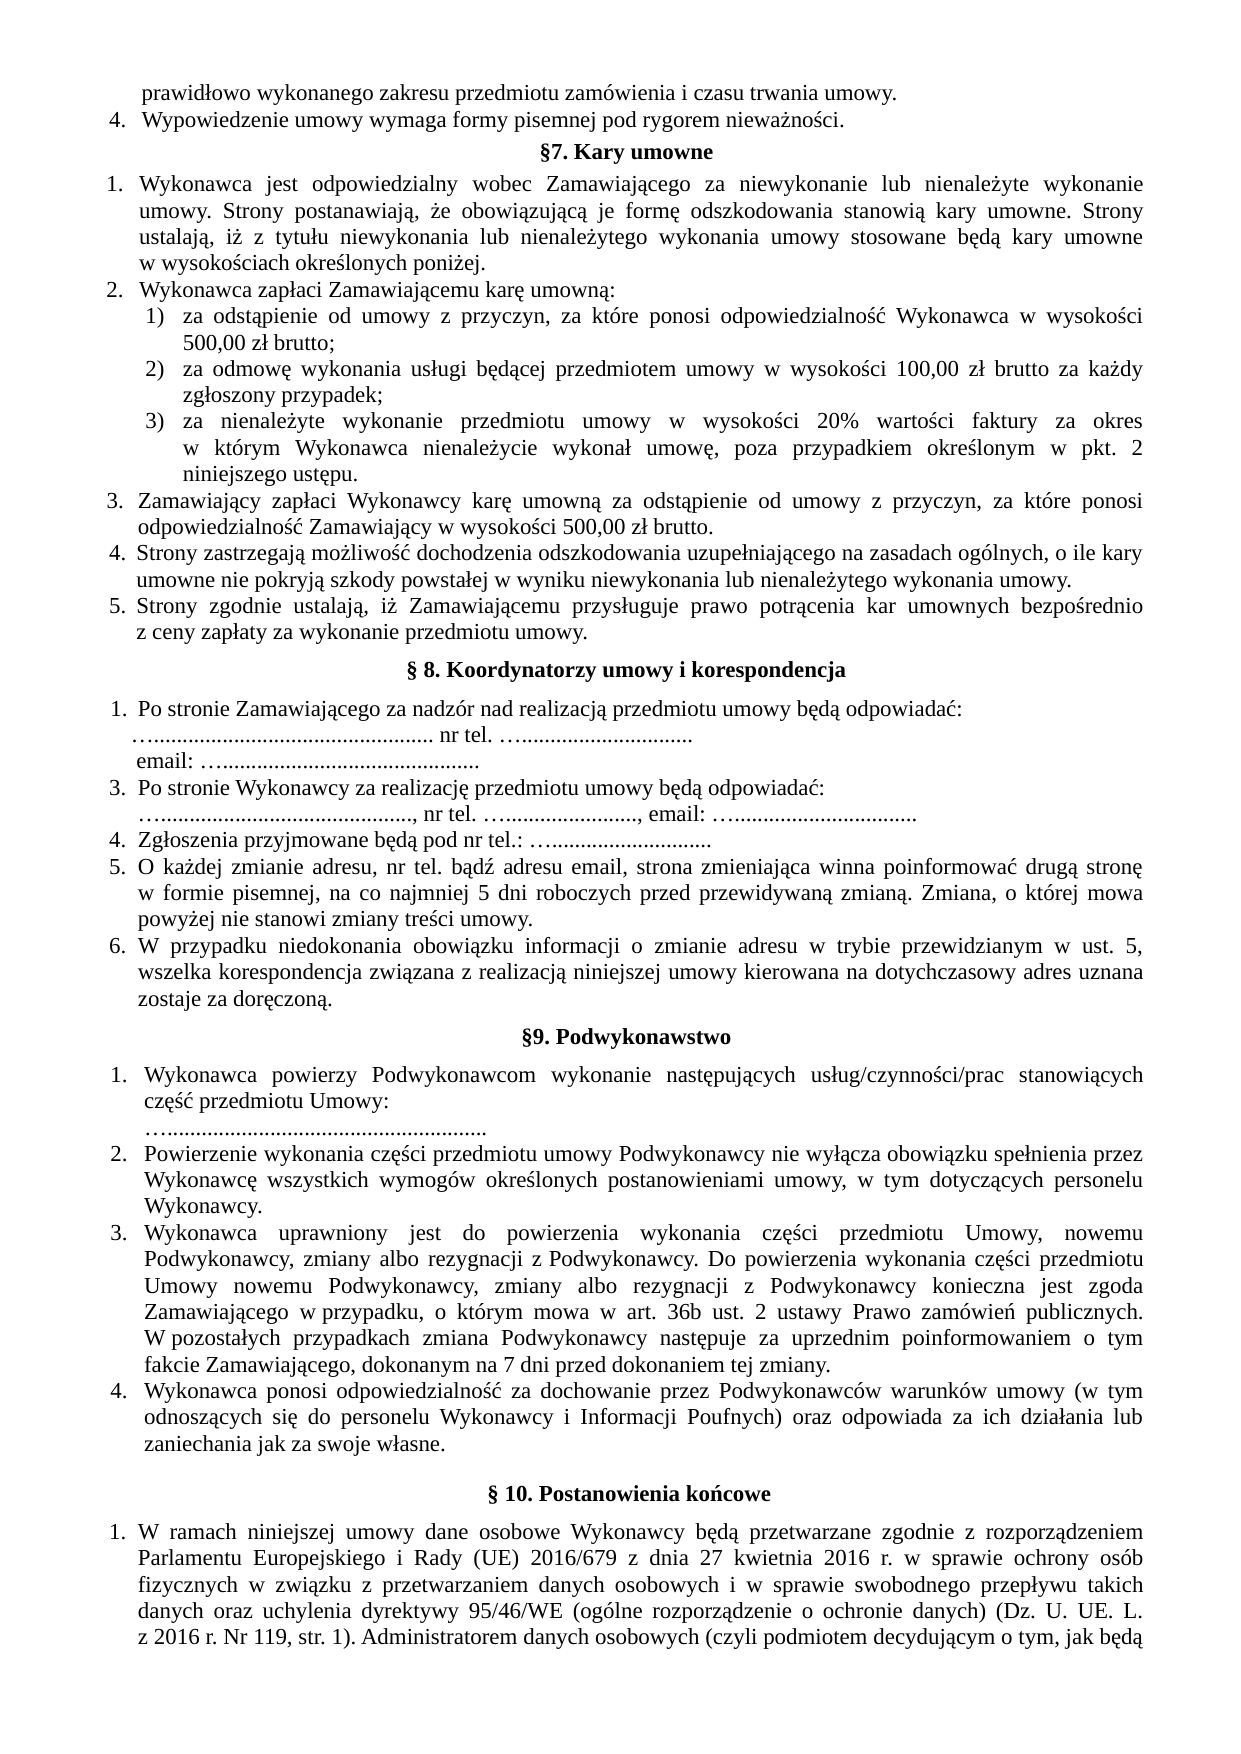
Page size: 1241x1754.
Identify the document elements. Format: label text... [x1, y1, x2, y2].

list Po stronie Zamawiającego za nadzór nad realizacją przedmiotu umowy będą odpowiadać: [110, 695, 1145, 721]
text §7. Kary umowne [108, 138, 1145, 164]
list za nienależyte wykonanie przedmiotu umowy w wysokości 20% wartości faktury za okres w którym Wykonawca nienależycie wykonał umowę, poza przypadkiem określonym w pkt. 2 niniejszego ustępu. [145, 408, 1145, 487]
list Wykonawca powierzy Podwykonawcom wykonanie następujących usług/czynności/prac stanowiących część przedmiotu Umowy: [110, 1061, 1145, 1113]
list Powierzenie wykonania części przedmiotu umowy Podwykonawcy nie wyłącza obowiązku spełnienia przez Wykonawcę wszystkich wymogów określonych postanowieniami umowy, w tym dotyczących personelu Wykonawcy. [110, 1140, 1145, 1219]
list Wykonawca zapłaci Zamawiającemu karę umowną: [106, 276, 1145, 302]
text § 8. Koordynatorzy umowy i korespondencja [108, 657, 1145, 683]
list Strony zastrzegają możliwość dochodzenia odszkodowania uzupełniającego na zasadach ogólnych, o ile kary umowne nie pokryją szkody powstałej w wyniku niewykonania lub nienależytego wykonania umowy. [109, 539, 1145, 592]
text email: …............................................. [108, 747, 1145, 774]
text …............................................, nr tel. …......................., email: …................................ [109, 800, 1145, 826]
list W ramach niniejszej umowy dane osobowe Wykonawcy będą przetwarzane zgodnie z rozporządzeniem Parlamentu Europejskiego i Rady (UE) 2016/679 z dnia 27 kwietnia 2016 r. w sprawie ochrony osób fizycznych w związku z przetwarzaniem danych osobowych i w sprawie swobodnego przepływu takich danych oraz uchylenia dyrektywy 95/46/WE (ogólne rozporządzenie o ochronie danych) (Dz. U. UE. L. z 2016 r. Nr 119, str. 1). Administratorem danych osobowych (czyli podmiotem decydującym o tym, jak będą [109, 1518, 1145, 1650]
list Zamawiający zapłaci Wykonawcy karę umowną za odstąpienie od umowy z przyczyn, za które ponosi odpowiedzialność Zamawiający w wysokości 500,00 zł brutto. [106, 487, 1145, 539]
list W przypadku niedokonania obowiązku informacji o zmianie adresu w trybie przewidzianym w ust. 5, wszelka korespondencja związana z realizacją niniejszej umowy kierowana na dotychczasowy adres uznana zostaje za doręczoną. [109, 932, 1145, 1011]
list Wykonawca uprawniony jest do powierzenia wykonania części przedmiotu Umowy, nowemu Podwykonawcy, zmiany albo rezygnacji z Podwykonawcy. Do powierzenia wykonania części przedmiotu Umowy nowemu Podwykonawcy, zmiany albo rezygnacji z Podwykonawcy konieczna jest zgoda Zamawiającego w przypadku, o którym mowa w art. 36b ust. 2 ustawy Prawo zamówień publicznych. W pozostałych przypadkach zmiana Podwykonawcy następuje za uprzednim poinformowaniem o tym fakcie Zamawiającego, dokonanym na 7 dni przed dokonaniem tej zmiany. [110, 1219, 1145, 1377]
list Wypowiedzenie umowy wymaga formy pisemnej pod rygorem nieważności. [109, 106, 1145, 132]
list Wykonawca ponosi odpowiedzialność za dochowanie przez Podwykonawców warunków umowy (w tym odnoszących się do personelu Wykonawcy i Informacji Poufnych) oraz odpowiada za ich działania lub zaniechania jak za swoje własne. [110, 1377, 1145, 1456]
list …........................................................ [110, 1113, 1145, 1140]
list Wykonawca jest odpowiedzialny wobec Zamawiającego za niewykonanie lub nienależyte wykonanie umowy. Strony postanawiają, że obowiązującą je formę odszkodowania stanowią kary umowne. Strony ustalają, iż z tytułu niewykonania lub nienależytego wykonania umowy stosowane będą kary umowne w wysokościach określonych poniżej. [106, 170, 1145, 276]
list Po stronie Wykonawcy za realizację przedmiotu umowy będą odpowiadać: [109, 774, 1145, 800]
text §9. Podwykonawstwo [108, 1023, 1145, 1049]
list za odstąpienie od umowy z przyczyn, za które ponosi odpowiedzialność Wykonawca w wysokości 500,00 zł brutto; [145, 302, 1145, 355]
list Strony zgodnie ustalają, iż Zamawiającemu przysługuje prawo potrącenia kar umownych bezpośrednio z ceny zapłaty za wykonanie przedmiotu umowy. [109, 592, 1145, 645]
list Zgłoszenia przyjmowane będą pod nr tel.: …............................ [109, 826, 1145, 853]
text …................................................. nr tel. ….............................. [108, 721, 1145, 747]
list prawidłowo wykonanego zakresu przedmiotu zamówienia i czasu trwania umowy. [109, 79, 1145, 106]
list za odmowę wykonania usługi będącej przedmiotem umowy w wysokości 100,00 zł brutto za każdy zgłoszony przypadek; [145, 355, 1145, 408]
text § 10. Postanowienia końcowe [108, 1480, 1145, 1506]
list O każdej zmianie adresu, nr tel. bądź adresu email, strona zmieniająca winna poinformować drugą stronę w formie pisemnej, na co najmniej 5 dni roboczych przed przewidywaną zmianą. Zmiana, o której mowa powyżej nie stanowi zmiany treści umowy. [109, 853, 1145, 932]
